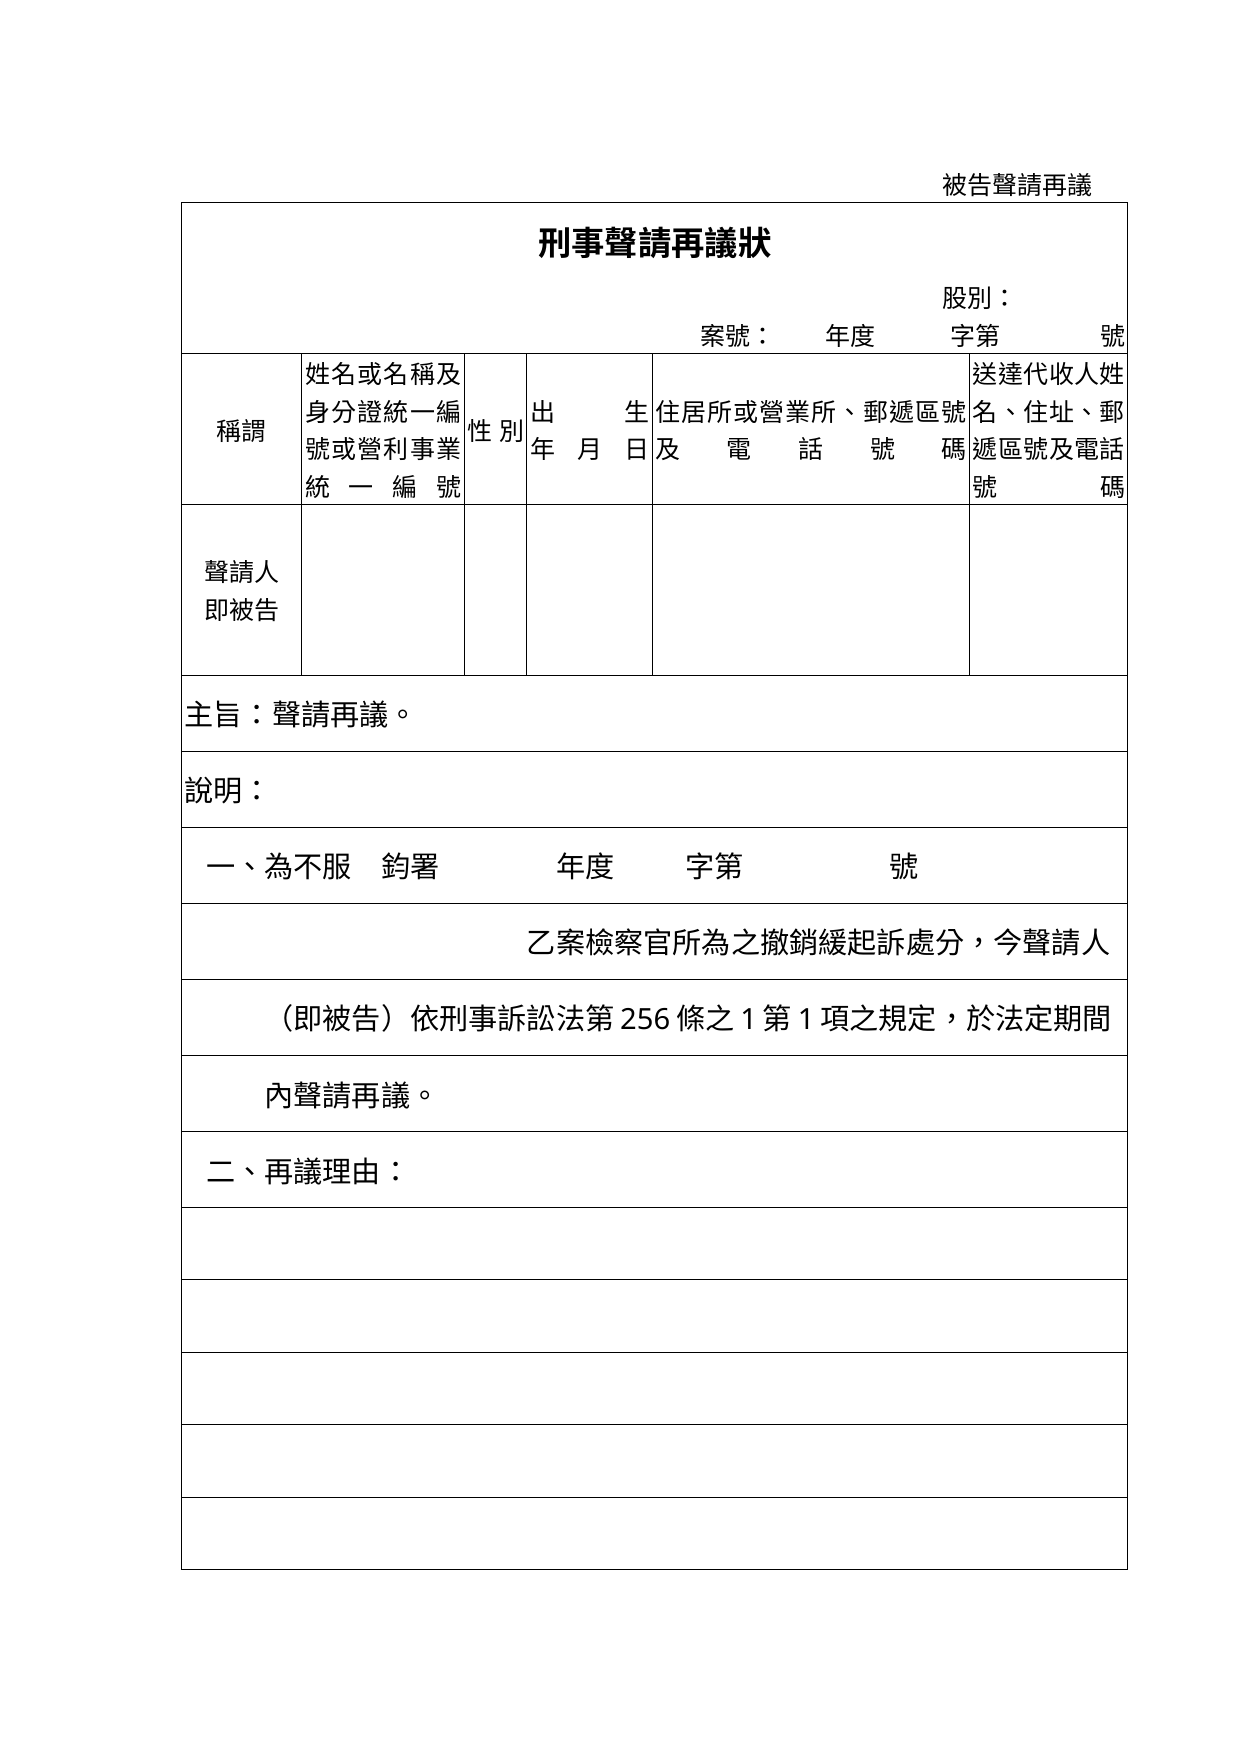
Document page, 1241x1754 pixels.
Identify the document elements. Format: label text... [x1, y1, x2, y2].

table_cell [182, 1208, 1127, 1279]
table_cell [182, 1498, 1127, 1569]
table_cell 出生 年月日 [527, 354, 652, 504]
table_cell [182, 1280, 1127, 1352]
table_cell 乙案檢察官所為之撤銷緩起訴處分，今聲請人 [182, 904, 1127, 979]
table_cell 刑事聲請再議狀 股別： 案號： 年度 字第 號 [182, 203, 1127, 353]
table_cell 內聲請再議。 [182, 1056, 1127, 1131]
table_cell 主旨：聲請再議。 [182, 676, 1127, 751]
table_cell [970, 505, 1127, 674]
table_cell 說明： [182, 752, 1127, 827]
table_cell 送達代收人姓名、住址、郵遞區號及電話號碼 [970, 354, 1127, 504]
table_header 被告聲請再議 [181, 165, 1128, 202]
table_cell （即被告）依刑事訴訟法第256條之1第1項之規定，於法定期間 [182, 980, 1127, 1055]
table_cell [302, 505, 464, 674]
table_cell 稱謂 [182, 354, 301, 504]
table_cell [465, 505, 526, 674]
table_cell 姓名或名稱及身分證統一編號或營利事業統一編號 [302, 354, 464, 504]
table_cell 住居所或營業所、郵遞區號及電話號碼 [653, 354, 969, 504]
table_cell 一、為不服 鈞署 年度 字第 號 [182, 828, 1127, 903]
table_cell 二、再議理由： [182, 1132, 1127, 1207]
table_cell 性別 [465, 354, 526, 504]
table_cell [527, 505, 652, 674]
table_cell [182, 1353, 1127, 1424]
table_cell 聲請人 即被告 [182, 505, 301, 674]
table_cell [182, 1425, 1127, 1497]
table_cell [653, 505, 969, 674]
